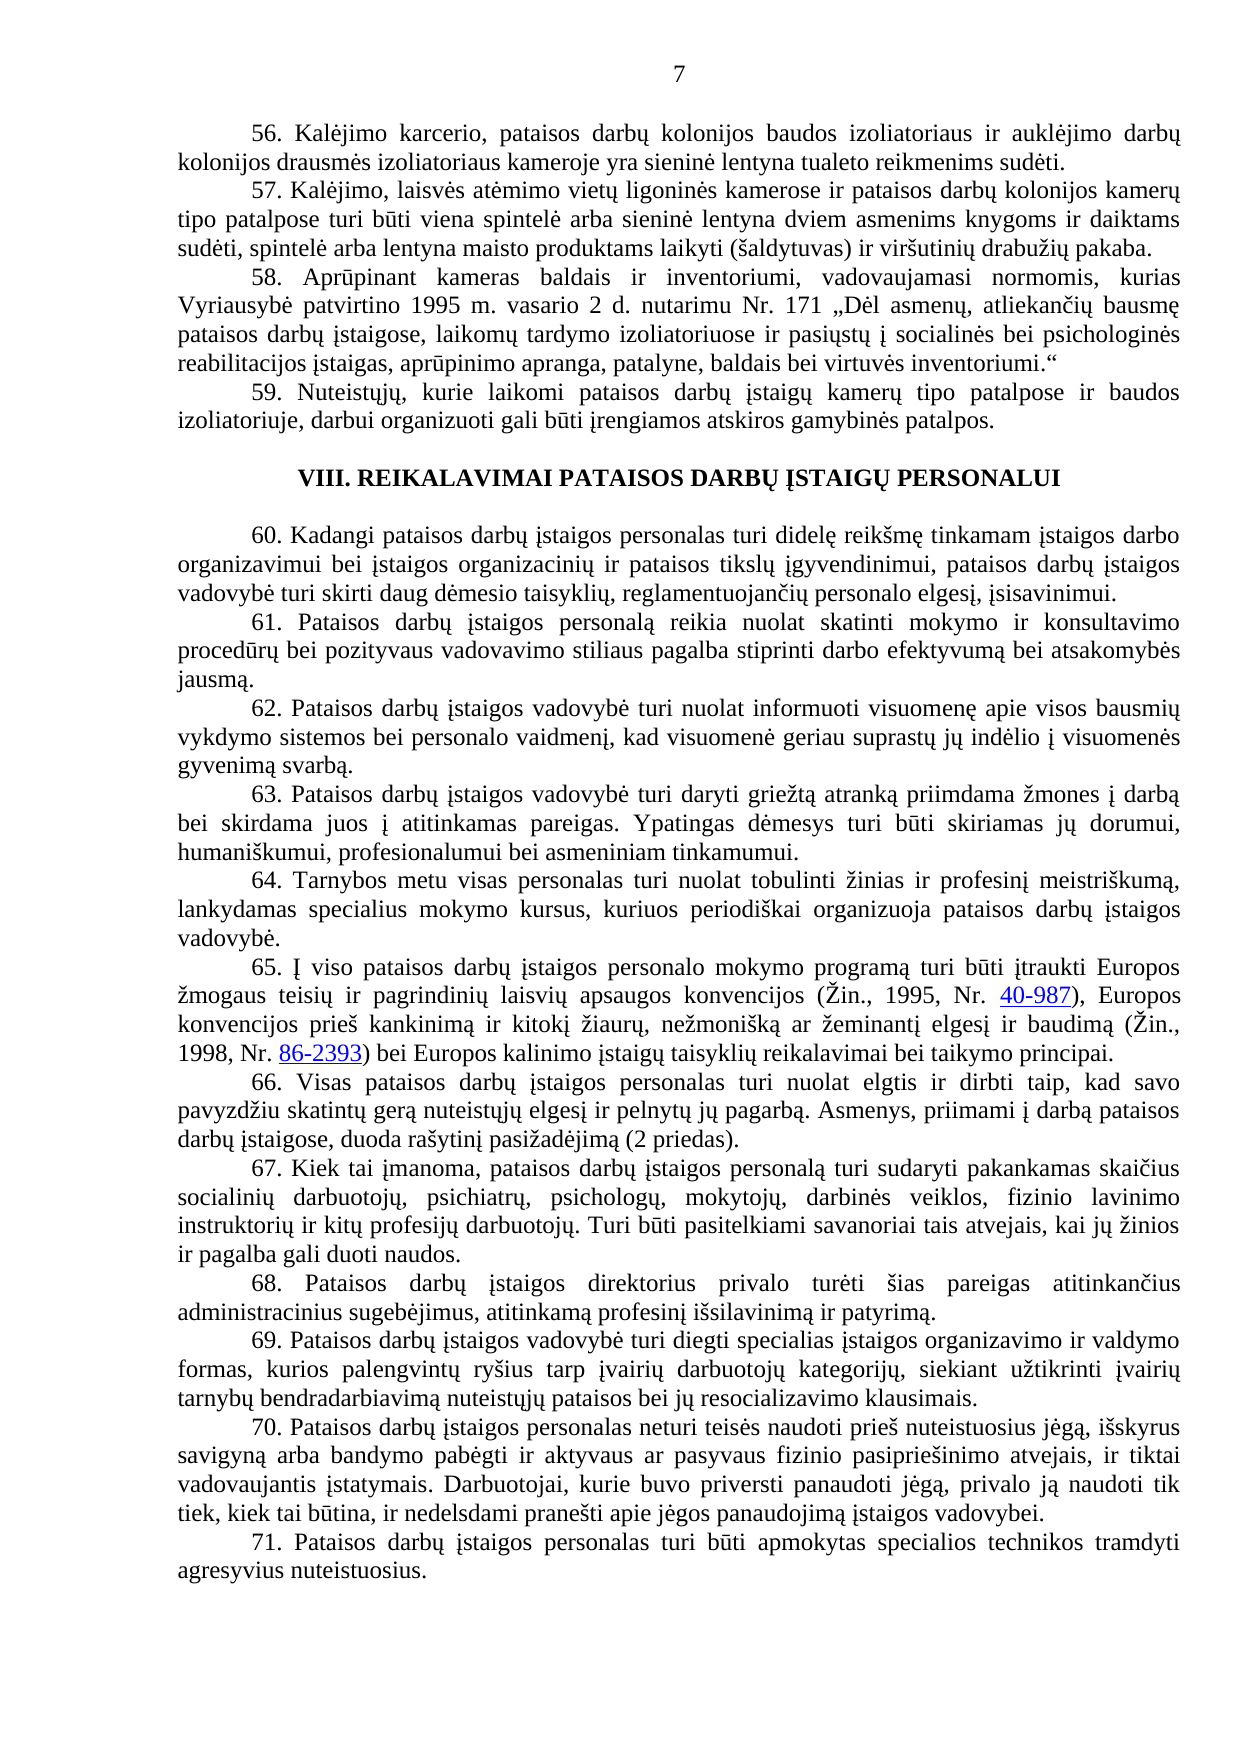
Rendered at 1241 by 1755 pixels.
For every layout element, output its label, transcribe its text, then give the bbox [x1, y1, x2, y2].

text 67. Kiek tai įmanoma, pataisos darbų įstaigos personalą turi sudaryti pakankamas skaičius socialinių darbuotojų, psichiatrų, psichologų, mokytojų, darbinės veiklos, fizinio lavinimo instruktorių ir kitų profesijų darbuotojų. Turi būti pasitelkiami savanoriai tais atvejais, kai jų žinios ir pagalba gali duoti naudos. [177, 1153, 1181, 1268]
text 69. Pataisos darbų įstaigos vadovybė turi diegti specialias įstaigos organizavimo ir valdymo formas, kurios palengvintų ryšius tarp įvairių darbuotojų kategorijų, siekiant užtikrinti įvairių tarnybų bendradarbiavimą nuteistųjų pataisos bei jų resocializavimo klausimais. [177, 1326, 1181, 1412]
text 61. Pataisos darbų įstaigos personalą reikia nuolat skatinti mokymo ir konsultavimo procedūrų bei pozityvaus vadovavimo stiliaus pagalba stiprinti darbo efektyvumą bei atsakomybės jausmą. [177, 607, 1181, 693]
text 62. Pataisos darbų įstaigos vadovybė turi nuolat informuoti visuomenę apie visos bausmių vykdymo sistemos bei personalo vaidmenį, kad visuomenė geriau suprastų jų indėlio į visuomenės gyvenimą svarbą. [177, 693, 1181, 779]
text 71. Pataisos darbų įstaigos personalas turi būti apmokytas specialios technikos tramdyti agresyvius nuteistuosius. [177, 1527, 1181, 1584]
text 63. Pataisos darbų įstaigos vadovybė turi daryti griežtą atranką priimdama žmones į darbą bei skirdama juos į atitinkamas pareigas. Ypatingas dėmesys turi būti skiriamas jų dorumui, humaniškumui, profesionalumui bei asmeniniam tinkamumui. [177, 779, 1181, 866]
text 65. Į viso pataisos darbų įstaigos personalo mokymo programą turi būti įtraukti Europos žmogaus teisių ir pagrindinių laisvių apsaugos konvencijos (Žin., 1995, Nr. 40-987), Europos konvencijos prieš kankinimą ir kitokį žiaurų, nežmonišką ar žeminantį elgesį ir baudimą (Žin., 1998, Nr. 86-2393) bei Europos kalinimo įstaigų taisyklių reikalavimai bei taikymo principai. [177, 952, 1181, 1067]
text 60. Kadangi pataisos darbų įstaigos personalas turi didelę reikšmę tinkamam įstaigos darbo organizavimui bei įstaigos organizacinių ir pataisos tikslų įgyvendinimui, pataisos darbų įstaigos vadovybė turi skirti daug dėmesio taisyklių, reglamentuojančių personalo elgesį, įsisavinimui. [177, 521, 1181, 607]
text 56. Kalėjimo karcerio, pataisos darbų kolonijos baudos izoliatoriaus ir auklėjimo darbų kolonijos drausmės izoliatoriaus kameroje yra sieninė lentyna tualeto reikmenims sudėti. [177, 118, 1181, 176]
text 70. Pataisos darbų įstaigos personalas neturi teisės naudoti prieš nuteistuosius jėgą, išskyrus savigyną arba bandymo pabėgti ir aktyvaus ar pasyvaus fizinio pasipriešinimo atvejais, ir tiktai vadovaujantis įstatymais. Darbuotojai, kurie buvo priversti panaudoti jėgą, privalo ją naudoti tik tiek, kiek tai būtina, ir nedelsdami pranešti apie jėgos panaudojimą įstaigos vadovybei. [177, 1412, 1181, 1527]
text 64. Tarnybos metu visas personalas turi nuolat tobulinti žinias ir profesinį meistriškumą, lankydamas specialius mokymo kursus, kuriuos periodiškai organizuoja pataisos darbų įstaigos vadovybė. [177, 866, 1181, 952]
text 59. Nuteistųjų, kurie laikomi pataisos darbų įstaigų kamerų tipo patalpose ir baudos izoliatoriuje, darbui organizuoti gali būti įrengiamos atskiros gamybinės patalpos. [177, 377, 1181, 434]
text 58. Aprūpinant kameras baldais ir inventoriumi, vadovaujamasi normomis, kurias Vyriausybė patvirtino 1995 m. vasario 2 d. nutarimu Nr. 171 „Dėl asmenų, atliekančių bausmę pataisos darbų įstaigose, laikomų tardymo izoliatoriuose ir pasiųstų į socialinės bei psichologinės reabilitacijos įstaigas, aprūpinimo apranga, patalyne, baldais bei virtuvės inventoriumi.“ [177, 262, 1181, 377]
text VIII. REIKALAVIMAI PATAISOS DARBŲ ĮSTAIGŲ PERSONALUI [177, 463, 1181, 492]
text 57. Kalėjimo, laisvės atėmimo vietų ligoninės kamerose ir pataisos darbų kolonijos kamerų tipo patalpose turi būti viena spintelė arba sieninė lentyna dviem asmenims knygoms ir daiktams sudėti, spintelė arba lentyna maisto produktams laikyti (šaldytuvas) ir viršutinių drabužių pakaba. [177, 176, 1181, 262]
text 68. Pataisos darbų įstaigos direktorius privalo turėti šias pareigas atitinkančius administracinius sugebėjimus, atitinkamą profesinį išsilavinimą ir patyrimą. [177, 1268, 1181, 1326]
text 66. Visas pataisos darbų įstaigos personalas turi nuolat elgtis ir dirbti taip, kad savo pavyzdžiu skatintų gerą nuteistųjų elgesį ir pelnytų jų pagarbą. Asmenys, priimami į darbą pataisos darbų įstaigose, duoda rašytinį pasižadėjimą (2 priedas). [177, 1067, 1181, 1153]
